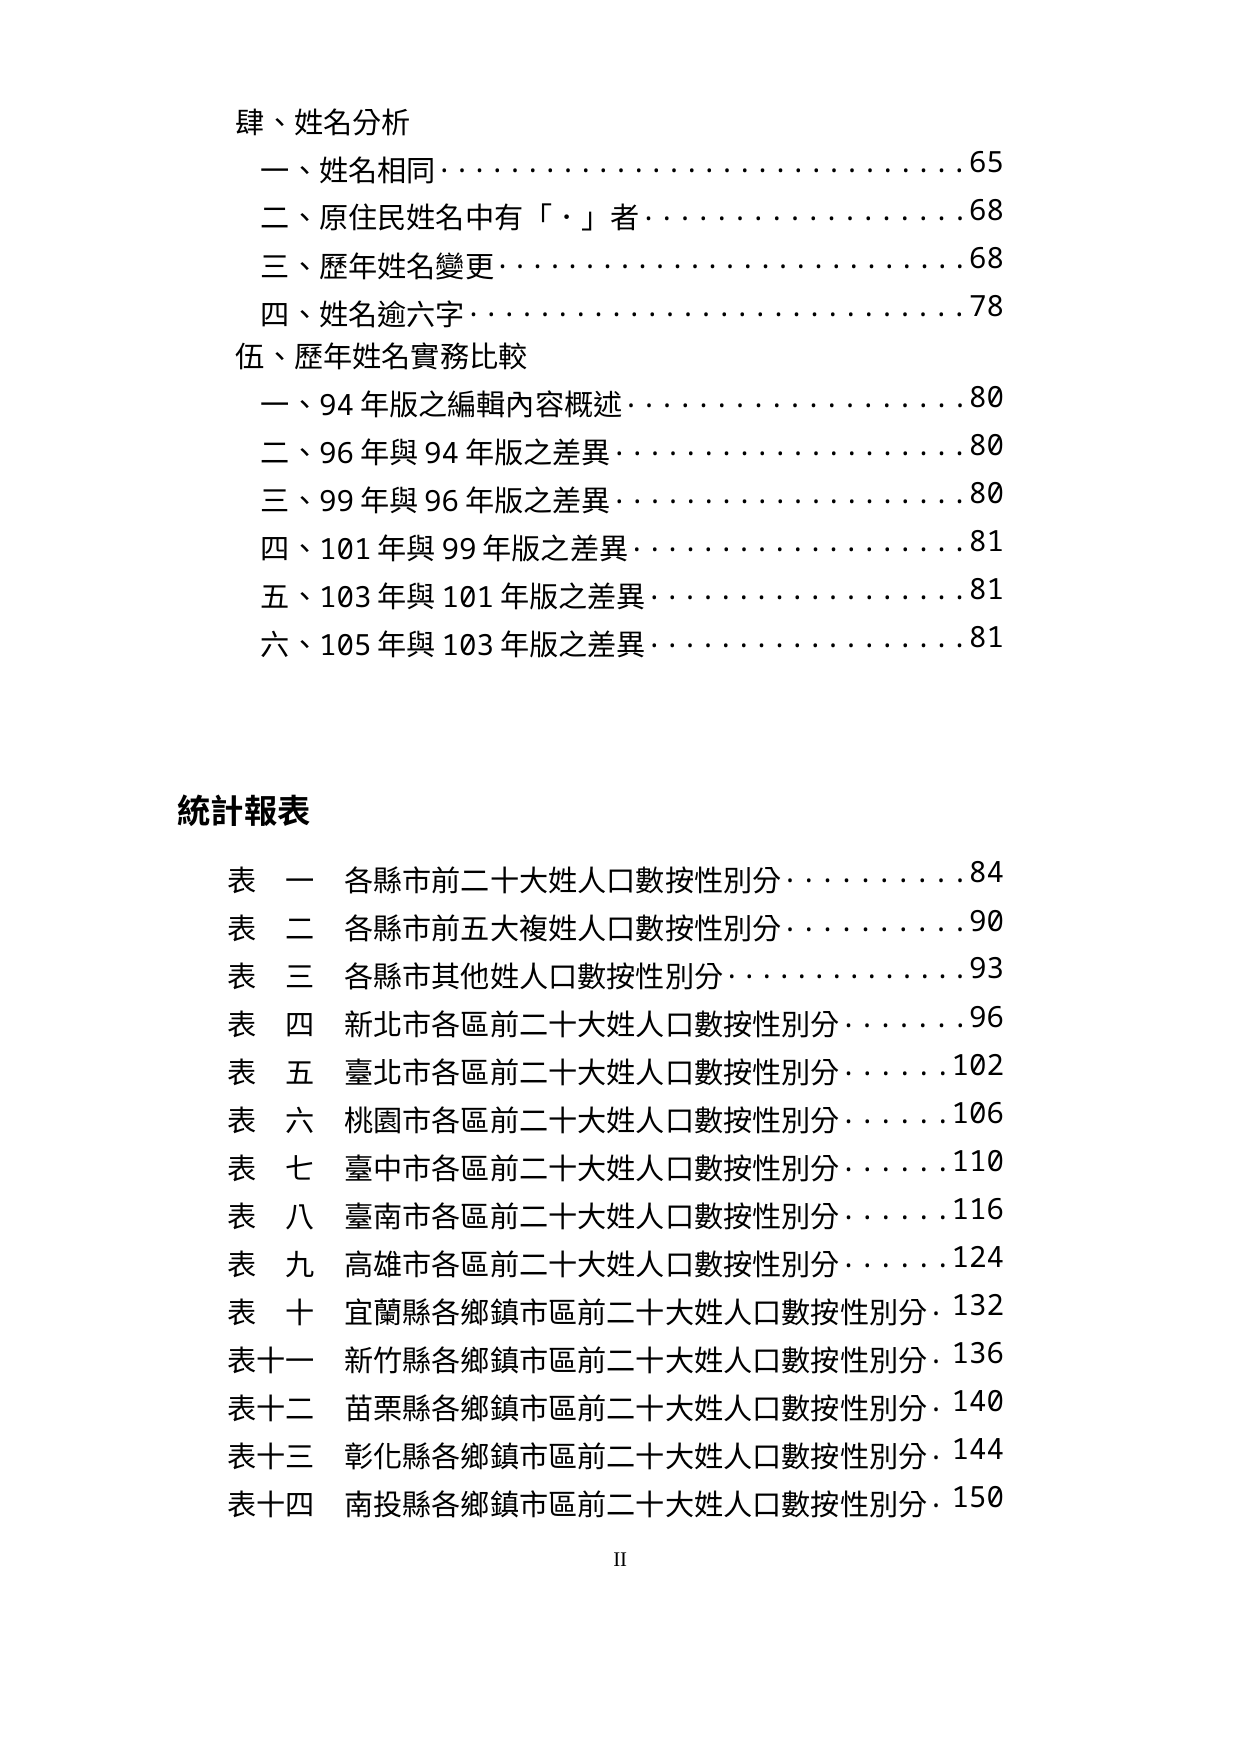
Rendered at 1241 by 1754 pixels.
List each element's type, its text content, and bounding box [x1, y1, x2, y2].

text 表 十 宜蘭縣各鄉鎮市區前二十大姓人口數按性別分 132 [227, 1284, 1004, 1332]
text 五、103年與101年版之差異 81 [202, 568, 1004, 616]
text 表 九 高雄市各區前二十大姓人口數按性別分 124 [227, 1236, 1004, 1284]
text 三、99年與96年版之差異 80 [202, 472, 1004, 520]
text 六、105年與103年版之差異 81 [202, 616, 1004, 664]
text 表 三 各縣市其他姓人口數按性別分 93 [227, 948, 1004, 996]
text 一、94年版之編輯內容概述 80 [202, 376, 1004, 424]
text 表十三 彰化縣各鄉鎮市區前二十大姓人口數按性別分 144 [227, 1428, 1004, 1476]
text 表十二 苗栗縣各鄉鎮市區前二十大姓人口數按性別分 140 [227, 1380, 1004, 1428]
text 統計報表 [177, 785, 1063, 833]
text 表 五 臺北市各區前二十大姓人口數按性別分 102 [227, 1044, 1004, 1092]
text 肆、姓名分析 [177, 99, 1004, 141]
text 表十一 新竹縣各鄉鎮市區前二十大姓人口數按性別分 136 [227, 1332, 1004, 1380]
text 表十四 南投縣各鄉鎮市區前二十大姓人口數按性別分 150 [227, 1476, 1004, 1524]
text 二、原住民姓名中有「．」者 68 [202, 189, 1004, 237]
text 表 四 新北市各區前二十大姓人口數按性別分 96 [227, 996, 1004, 1044]
text 二、96年與94年版之差異 80 [202, 424, 1004, 472]
text 表 一 各縣市前二十大姓人口數按性別分 84 [227, 852, 1004, 900]
text 一、姓名相同 65 [202, 141, 1004, 189]
text 四、101年與99年版之差異 81 [202, 520, 1004, 568]
text 四、姓名逾六字 78 [202, 286, 1004, 333]
text 三、歷年姓名變更 68 [202, 237, 1004, 286]
text 表 八 臺南市各區前二十大姓人口數按性別分 116 [227, 1188, 1004, 1236]
text 表 二 各縣市前五大複姓人口數按性別分 90 [227, 900, 1004, 948]
text 表 七 臺中市各區前二十大姓人口數按性別分 110 [227, 1140, 1004, 1188]
text 表 六 桃園市各區前二十大姓人口數按性別分 106 [227, 1092, 1004, 1140]
text 伍、歷年姓名實務比較 [177, 333, 1004, 376]
